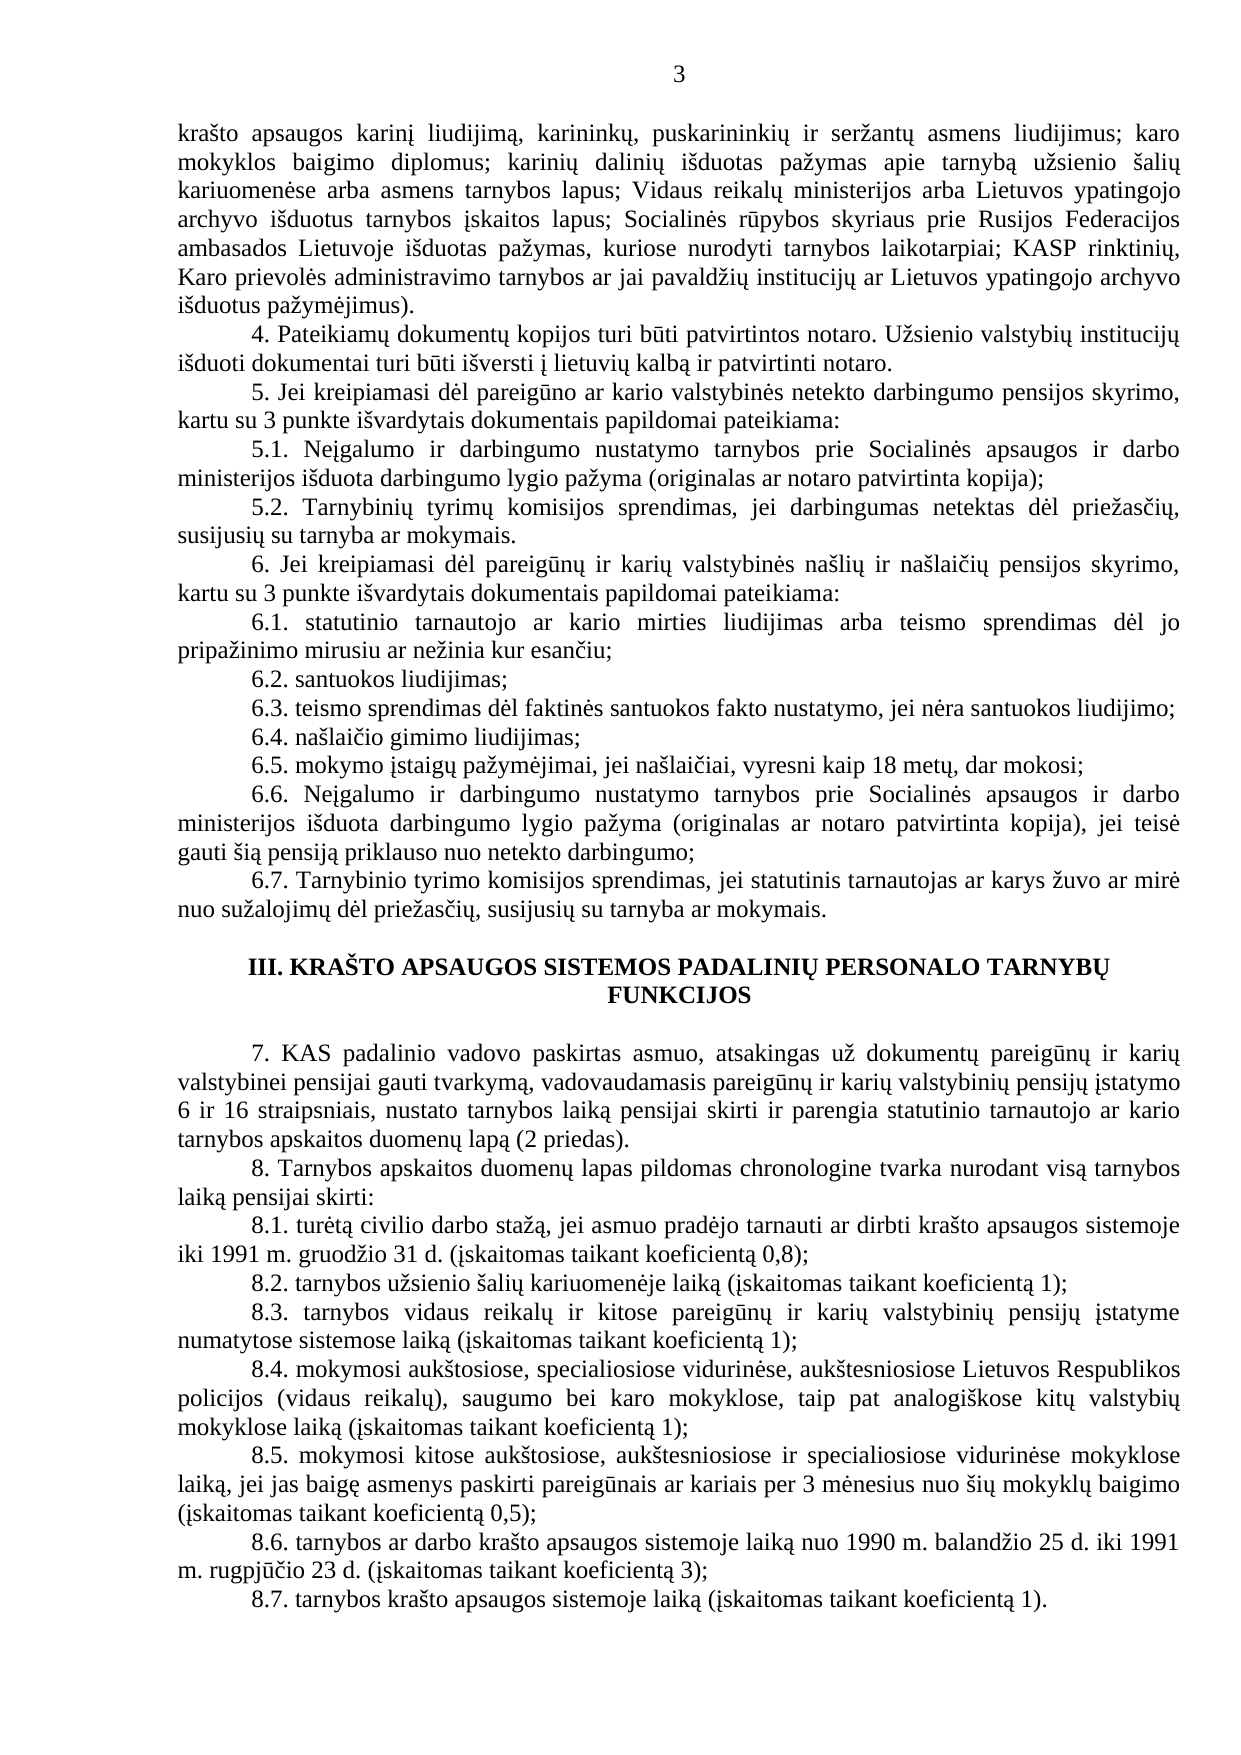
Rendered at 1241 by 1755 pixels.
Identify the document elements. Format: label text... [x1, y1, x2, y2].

text 5.2. Tarnybinių tyrimų komisijos sprendimas, jei darbingumas netektas dėl priežasčių, susijusių su tarnyba ar mokymais. [177, 492, 1181, 549]
text 6.4. našlaičio gimimo liudijimas; [177, 722, 1181, 751]
text III. KRAŠTO APSAUGOS SISTEMOS PADALINIŲ PERSONALO TARNYBŲ FUNKCIJOS [177, 952, 1181, 1009]
text 8. Tarnybos apskaitos duomenų lapas pildomas chronologine tvarka nurodant visą tarnybos laiką pensijai skirti: [177, 1153, 1181, 1211]
text 6.6. Neįgalumo ir darbingumo nustatymo tarnybos prie Socialinės apsaugos ir darbo ministerijos išduota darbingumo lygio pažyma (originalas ar notaro patvirtinta kopija), jei teisė gauti šią pensiją priklauso nuo netekto darbingumo; [177, 779, 1181, 866]
text 6.2. santuokos liudijimas; [177, 664, 1181, 693]
text 6.3. teismo sprendimas dėl faktinės santuokos fakto nustatymo, jei nėra santuokos liudijimo; [177, 693, 1181, 722]
text 6.7. Tarnybinio tyrimo komisijos sprendimas, jei statutinis tarnautojas ar karys žuvo ar mirė nuo sužalojimų dėl priežasčių, susijusių su tarnyba ar mokymais. [177, 866, 1181, 923]
text krašto apsaugos karinį liudijimą, karininkų, puskarininkių ir seržantų asmens liudijimus; karo mokyklos baigimo diplomus; karinių dalinių išduotas pažymas apie tarnybą užsienio šalių kariuomenėse arba asmens tarnybos lapus; Vidaus reikalų ministerijos arba Lietuvos ypatingojo archyvo išduotus tarnybos įskaitos lapus; Socialinės rūpybos skyriaus prie Rusijos Federacijos ambasados Lietuvoje išduotas pažymas, kuriose nurodyti tarnybos laikotarpiai; KASP rinktinių, Karo prievolės administravimo tarnybos ar jai pavaldžių institucijų ar Lietuvos ypatingojo archyvo išduotus pažymėjimus). [177, 118, 1181, 319]
text 8.5. mokymosi kitose aukštosiose, aukštesniosiose ir specialiosiose vidurinėse mokyklose laiką, jei jas baigę asmenys paskirti pareigūnais ar kariais per 3 mėnesius nuo šių mokyklų baigimo (įskaitomas taikant koeficientą 0,5); [177, 1441, 1181, 1527]
text 4. Pateikiamų dokumentų kopijos turi būti patvirtintos notaro. Užsienio valstybių institucijų išduoti dokumentai turi būti išversti į lietuvių kalbą ir patvirtinti notaro. [177, 319, 1181, 377]
text 8.2. tarnybos užsienio šalių kariuomenėje laiką (įskaitomas taikant koeficientą 1); [177, 1268, 1181, 1297]
text 8.1. turėtą civilio darbo stažą, jei asmuo pradėjo tarnauti ar dirbti krašto apsaugos sistemoje iki 1991 m. gruodžio 31 d. (įskaitomas taikant koeficientą 0,8); [177, 1211, 1181, 1268]
text 7. KAS padalinio vadovo paskirtas asmuo, atsakingas už dokumentų pareigūnų ir karių valstybinei pensijai gauti tvarkymą, vadovaudamasis pareigūnų ir karių valstybinių pensijų įstatymo 6 ir 16 straipsniais, nustato tarnybos laiką pensijai skirti ir parengia statutinio tarnautojo ar kario tarnybos apskaitos duomenų lapą (2 priedas). [177, 1038, 1181, 1153]
text 5. Jei kreipiamasi dėl pareigūno ar kario valstybinės netekto darbingumo pensijos skyrimo, kartu su 3 punkte išvardytais dokumentais papildomai pateikiama: [177, 377, 1181, 434]
text 8.3. tarnybos vidaus reikalų ir kitose pareigūnų ir karių valstybinių pensijų įstatyme numatytose sistemose laiką (įskaitomas taikant koeficientą 1); [177, 1297, 1181, 1354]
text 6.5. mokymo įstaigų pažymėjimai, jei našlaičiai, vyresni kaip 18 metų, dar mokosi; [177, 751, 1181, 779]
text 6. Jei kreipiamasi dėl pareigūnų ir karių valstybinės našlių ir našlaičių pensijos skyrimo, kartu su 3 punkte išvardytais dokumentais papildomai pateikiama: [177, 549, 1181, 607]
text 8.7. tarnybos krašto apsaugos sistemoje laiką (įskaitomas taikant koeficientą 1). [177, 1584, 1181, 1613]
text 6.1. statutinio tarnautojo ar kario mirties liudijimas arba teismo sprendimas dėl jo pripažinimo mirusiu ar nežinia kur esančiu; [177, 607, 1181, 664]
text 8.4. mokymosi aukštosiose, specialiosiose vidurinėse, aukštesniosiose Lietuvos Respublikos policijos (vidaus reikalų), saugumo bei karo mokyklose, taip pat analogiškose kitų valstybių mokyklose laiką (įskaitomas taikant koeficientą 1); [177, 1354, 1181, 1441]
text 8.6. tarnybos ar darbo krašto apsaugos sistemoje laiką nuo 1990 m. balandžio 25 d. iki 1991 m. rugpjūčio 23 d. (įskaitomas taikant koeficientą 3); [177, 1527, 1181, 1584]
text 5.1. Neįgalumo ir darbingumo nustatymo tarnybos prie Socialinės apsaugos ir darbo ministerijos išduota darbingumo lygio pažyma (originalas ar notaro patvirtinta kopija); [177, 434, 1181, 492]
